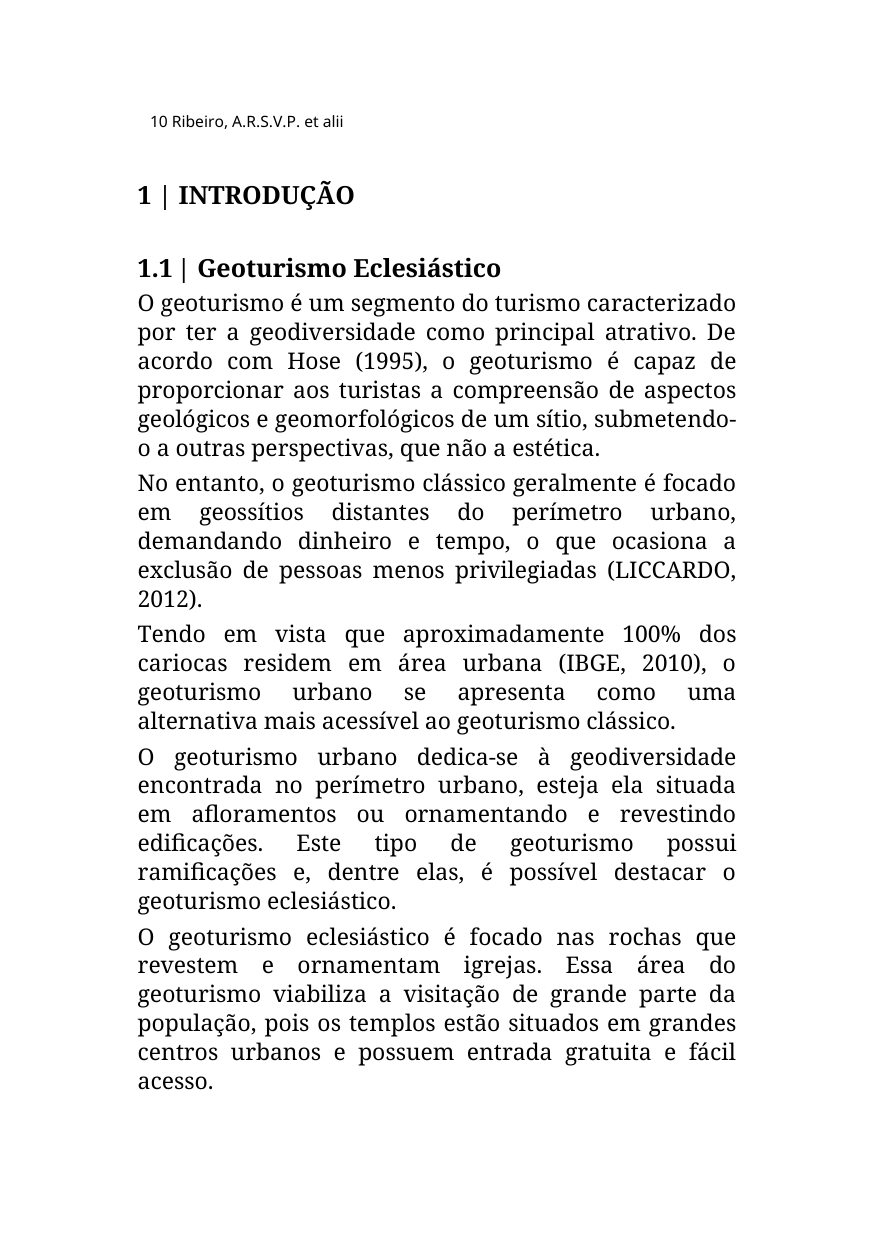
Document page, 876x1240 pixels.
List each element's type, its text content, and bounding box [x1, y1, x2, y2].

text No entanto, o geoturismo clássico geralmente é focado em geossítios distantes do perímetro urbano, demandando dinheiro e tempo, o que ocasiona a exclusão de pessoas menos privilegiadas (LICCARDO, 2012). [137, 469, 737, 613]
text O geoturismo urbano dedica-se à geodiversidade encontrada no perímetro urbano, esteja ela situada em afloramentos ou ornamentando e revestindo edificações. Este tipo de geoturismo possui ramificações e, dentre elas, é possível destacar o geoturismo eclesiástico. [137, 742, 737, 916]
text O geoturismo eclesiástico é focado nas rochas que revestem e ornamentam igrejas. Essa área do geoturismo viabiliza a visitação de grande parte da população, pois os templos estão situados em grandes centros urbanos e possuem entrada gratuita e fácil acesso. [137, 922, 737, 1096]
subtitle 1 | INTRODUÇÃO [137, 184, 737, 209]
text O geoturismo é um segmento do turismo caracterizado por ter a geodiversidade como principal atrativo. De acordo com Hose (1995), o geoturismo é capaz de proporcionar aos turistas a compreensão de aspectos geológicos e geomorfológicos de um sítio, submetendo-o a outras perspectivas, que não a estética. [137, 289, 737, 462]
subtitle 1.1 | Geoturismo Eclesiástico [137, 258, 182, 283]
subtitle 1.1 | Geoturismo Eclesiástico [184, 258, 737, 283]
text Tendo em vista que aproximadamente 100% dos cariocas residem em área urbana (IBGE, 2010), o geoturismo urbano se apresenta como uma alternativa mais acessível ao geoturismo clássico. [137, 620, 737, 736]
